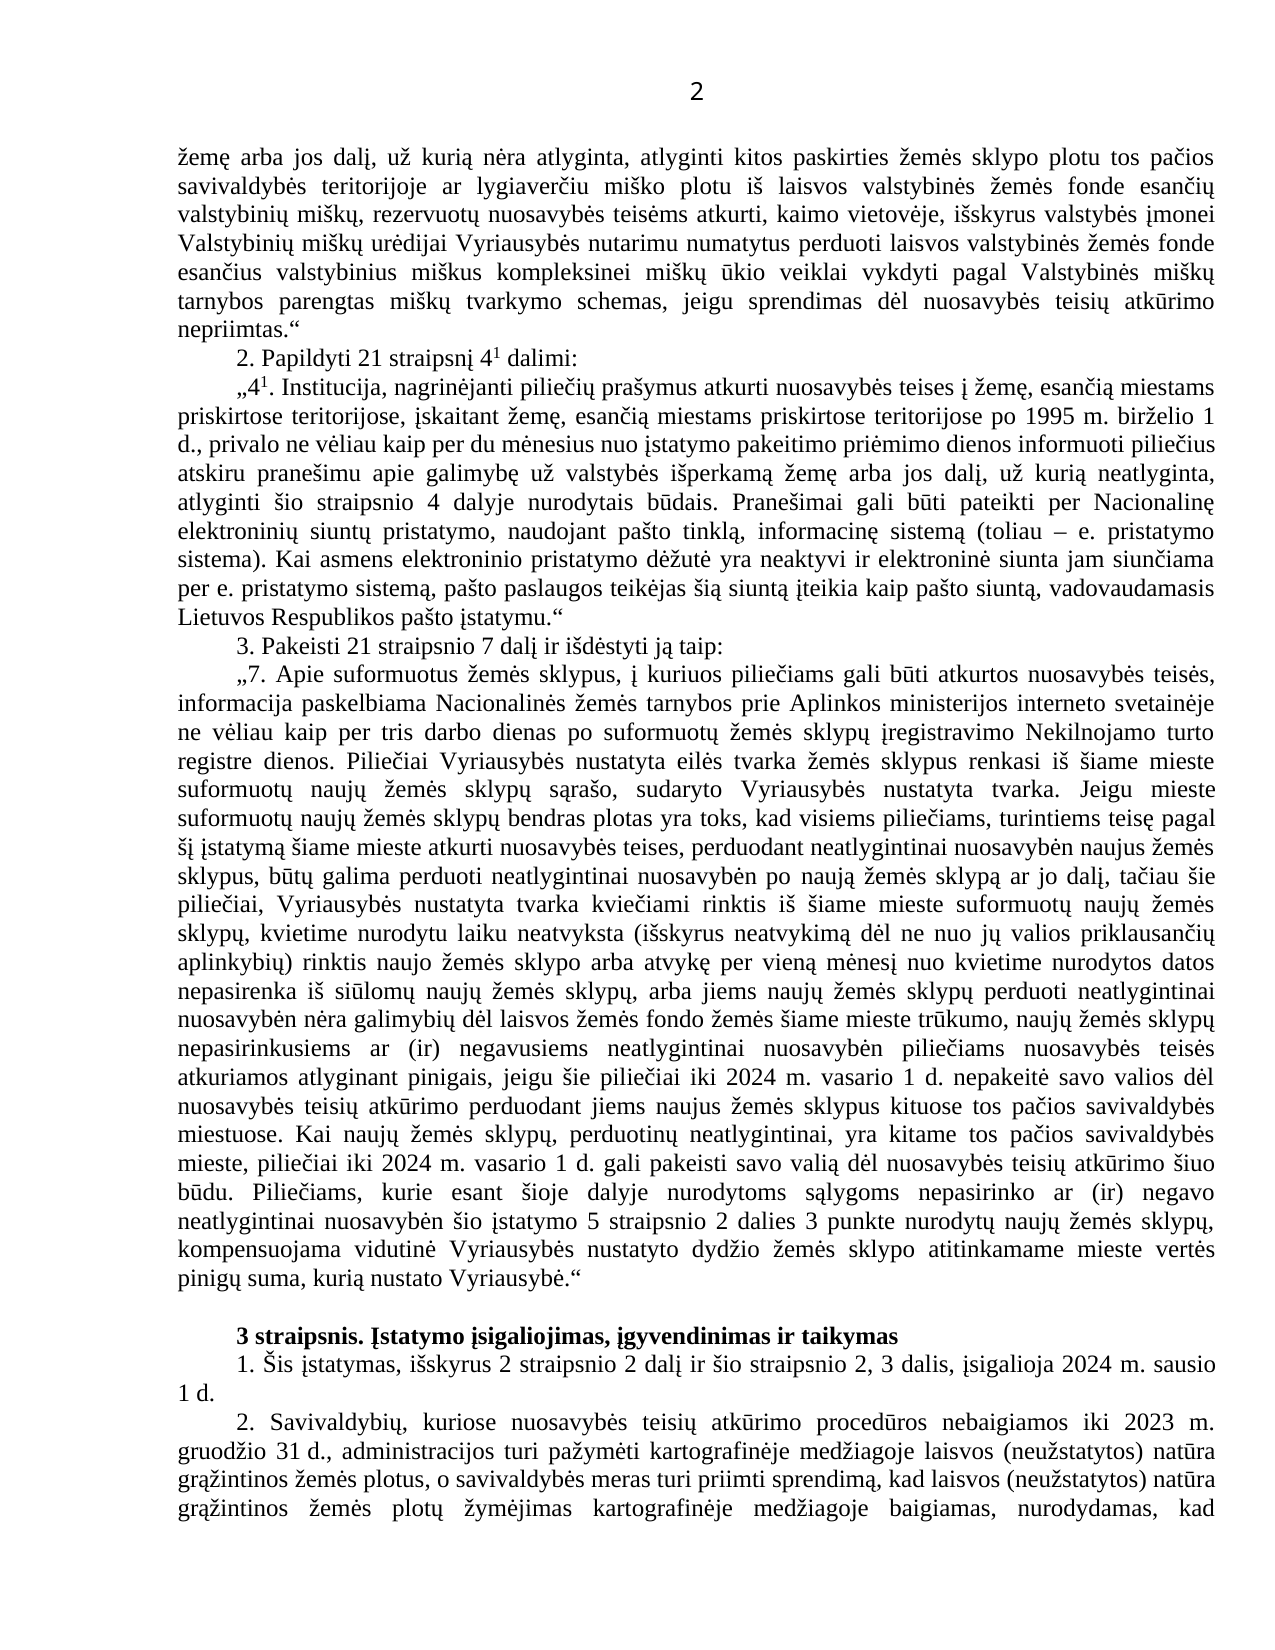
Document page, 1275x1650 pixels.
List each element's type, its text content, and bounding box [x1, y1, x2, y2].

text 2. Savivaldybių, kuriose nuosavybės teisių atkūrimo procedūros nebaigiamos iki 2023 m. gruodžio 31 d., administracijos turi pažymėti kartografinėje medžiagoje laisvos (neužstatytos) natūra grąžintinos žemės plotus, o savivaldybės meras turi priimti sprendimą, kad laisvos (neužstatytos) natūra grąžintinos žemės plotų žymėjimas kartografinėje medžiagoje baigiamas, nurodydamas, kad [177, 1407, 1216, 1522]
text 2. Papildyti 21 straipsnį 41 dalimi: [177, 343, 1216, 372]
text 3. Pakeisti 21 straipsnio 7 dalį ir išdėstyti ją taip: [177, 631, 1216, 659]
text 3 straipsnis. Įstatymo įsigaliojimas, įgyvendinimas ir taikymas [177, 1321, 1216, 1349]
text 1. Šis įstatymas, išskyrus 2 straipsnio 2 dalį ir šio straipsnio 2, 3 dalis, įsigalioja 2024 m. sausio 1 d. [177, 1349, 1216, 1407]
text „7. Apie suformuotus žemės sklypus, į kuriuos piliečiams gali būti atkurtos nuosavybės teisės, informacija paskelbiama Nacionalinės žemės tarnybos prie Aplinkos ministerijos interneto svetainėje ne vėliau kaip per tris darbo dienas po suformuotų žemės sklypų įregistravimo Nekilnojamo turto registre dienos. Piliečiai Vyriausybės nustatyta eilės tvarka žemės sklypus renkasi iš šiame mieste suformuotų naujų žemės sklypų sąrašo, sudaryto Vyriausybės nustatyta tvarka. Jeigu mieste suformuotų naujų žemės sklypų bendras plotas yra toks, kad visiems piliečiams, turintiems teisę pagal šį įstatymą šiame mieste atkurti nuosavybės teises, perduodant neatlygintinai nuosavybėn naujus žemės sklypus, būtų galima perduoti neatlygintinai nuosavybėn po naują žemės sklypą ar jo dalį, tačiau šie piliečiai, Vyriausybės nustatyta tvarka kviečiami rinktis iš šiame mieste suformuotų naujų žemės sklypų, kvietime nurodytu laiku neatvyksta (išskyrus neatvykimą dėl ne nuo jų valios priklausančių aplinkybių) rinktis naujo žemės sklypo arba atvykę per vieną mėnesį nuo kvietime nurodytos datos nepasirenka iš siūlomų naujų žemės sklypų, arba jiems naujų žemės sklypų perduoti neatlygintinai nuosavybėn nėra galimybių dėl laisvos žemės fondo žemės šiame mieste trūkumo, naujų žemės sklypų nepasirinkusiems ar (ir) negavusiems neatlygintinai nuosavybėn piliečiams nuosavybės teisės atkuriamos atlyginant pinigais, jeigu šie piliečiai iki 2024 m. vasario 1 d. nepakeitė savo valios dėl nuosavybės teisių atkūrimo perduodant jiems naujus žemės sklypus kituose tos pačios savivaldybės miestuose. Kai naujų žemės sklypų, perduotinų neatlygintinai, yra kitame tos pačios savivaldybės mieste, piliečiai iki 2024 m. vasario 1 d. gali pakeisti savo valią dėl nuosavybės teisių atkūrimo šiuo būdu. Piliečiams, kurie esant šioje dalyje nurodytoms sąlygoms nepasirinko ar (ir) negavo neatlygintinai nuosavybėn šio įstatymo 5 straipsnio 2 dalies 3 punkte nurodytų naujų žemės sklypų, kompensuojama vidutinė Vyriausybės nustatyto dydžio žemės sklypo atitinkamame mieste vertės pinigų suma, kurią nustato Vyriausybė.“ [177, 659, 1216, 1292]
text žemę arba jos dalį, už kurią nėra atlyginta, atlyginti kitos paskirties žemės sklypo plotu tos pačios savivaldybės teritorijoje ar lygiaverčiu miško plotu iš laisvos valstybinės žemės fonde esančių valstybinių miškų, rezervuotų nuosavybės teisėms atkurti, kaimo vietovėje, išskyrus valstybės įmonei Valstybinių miškų urėdijai Vyriausybės nutarimu numatytus perduoti laisvos valstybinės žemės fonde esančius valstybinius miškus kompleksinei miškų ūkio veiklai vykdyti pagal Valstybinės miškų tarnybos parengtas miškų tvarkymo schemas, jeigu sprendimas dėl nuosavybės teisių atkūrimo nepriimtas.“ [177, 142, 1216, 343]
text „41. Institucija, nagrinėjanti piliečių prašymus atkurti nuosavybės teises į žemę, esančią miestams priskirtose teritorijose, įskaitant žemę, esančią miestams priskirtose teritorijose po 1995 m. birželio 1 d., privalo ne vėliau kaip per du mėnesius nuo įstatymo pakeitimo priėmimo dienos informuoti piliečius atskiru pranešimu apie galimybę už valstybės išperkamą žemę arba jos dalį, už kurią neatlyginta, atlyginti šio straipsnio 4 dalyje nurodytais būdais. Pranešimai gali būti pateikti per Nacionalinę elektroninių siuntų pristatymo, naudojant pašto tinklą, informacinę sistemą (toliau – e. pristatymo sistema). Kai asmens elektroninio pristatymo dėžutė yra neaktyvi ir elektroninė siunta jam siunčiama per e. pristatymo sistemą, pašto paslaugos teikėjas šią siuntą įteikia kaip pašto siuntą, vadovaudamasis Lietuvos Respublikos pašto įstatymu.“ [177, 372, 1216, 631]
